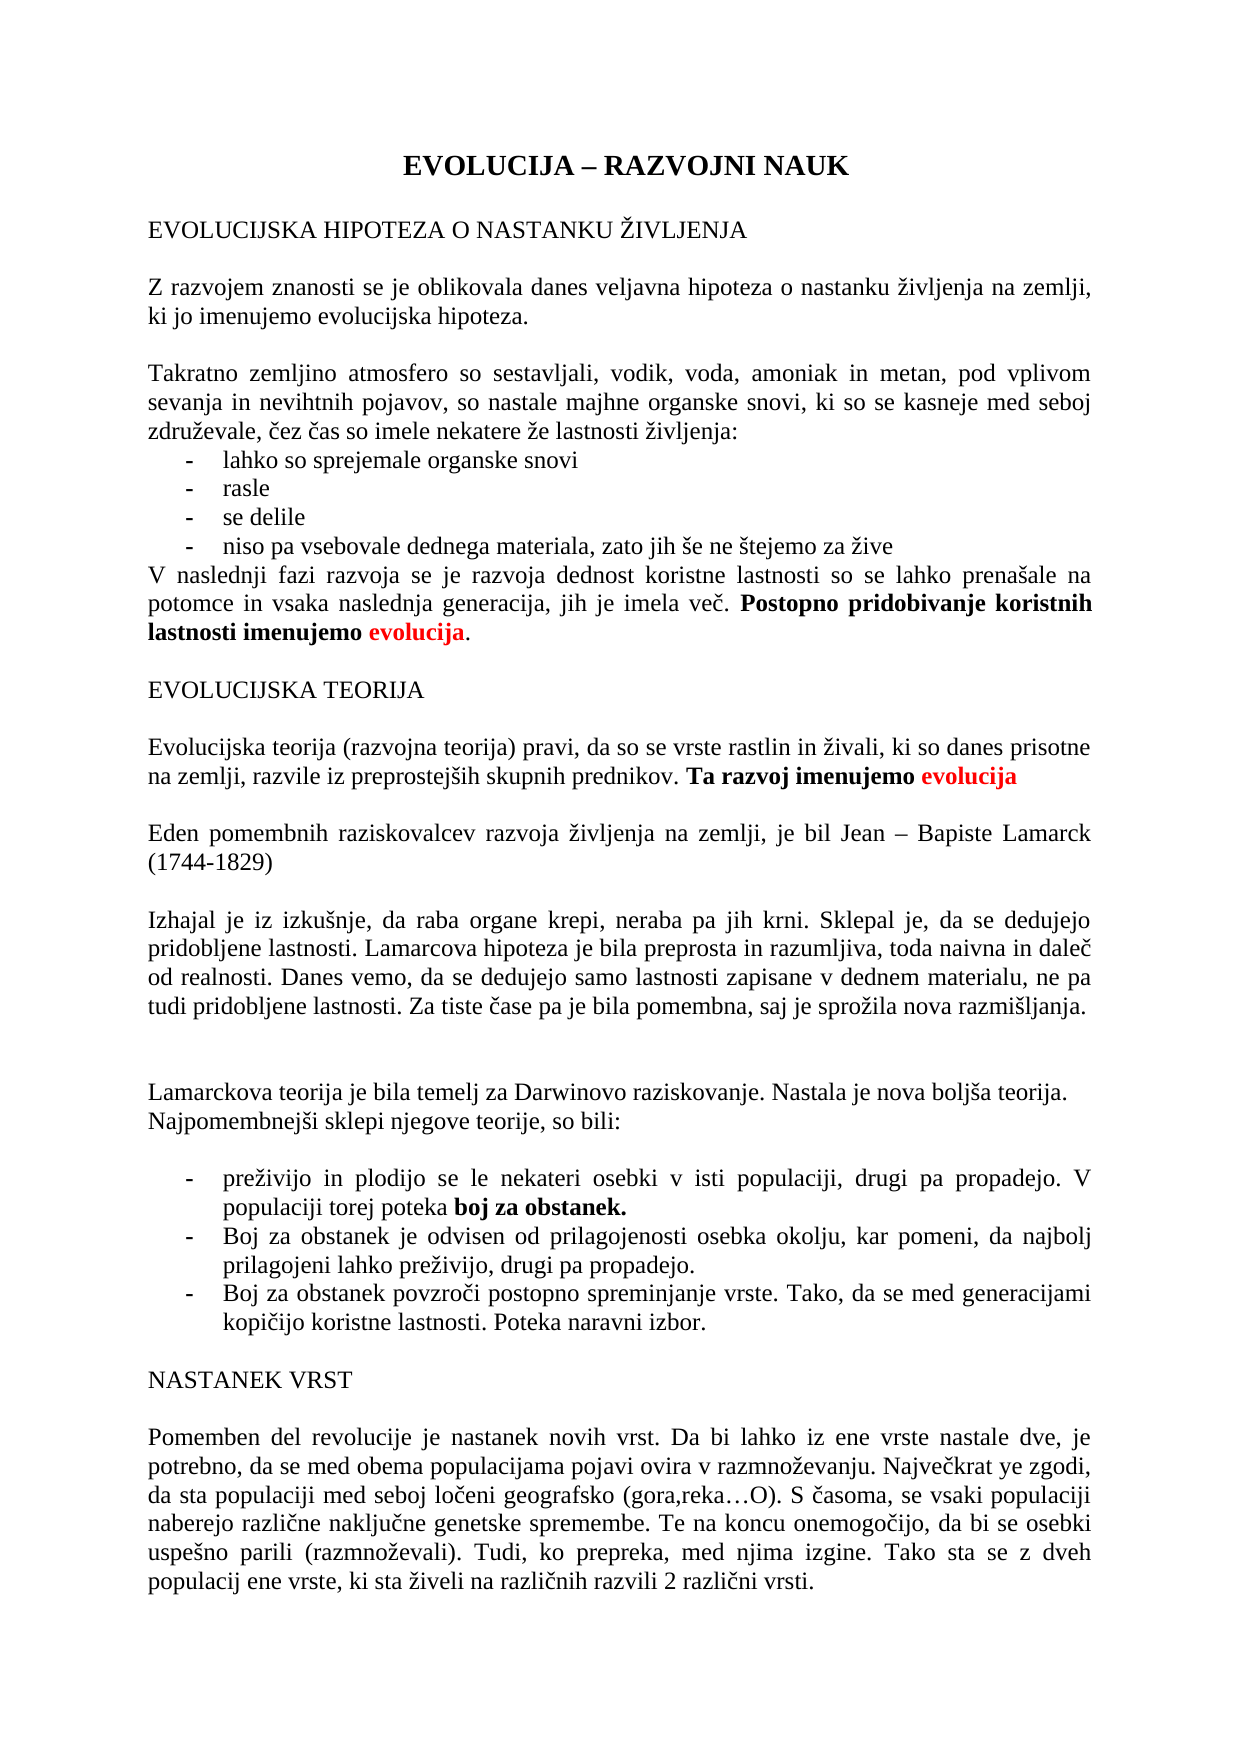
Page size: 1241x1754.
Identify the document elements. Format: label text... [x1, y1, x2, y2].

list se delile [185, 502, 1092, 531]
text EVOLUCIJSKA TEORIJA [148, 675, 1092, 703]
text Z razvojem znanosti se je oblikovala danes veljavna hipoteza o nastanku življenja na zemlji, ki jo imenujemo evolucijska hipoteza. [148, 272, 1092, 330]
subtitle EVOLUCIJA – RAZVOJNI NAUK [148, 148, 1092, 181]
text EVOLUCIJSKA HIPOTEZA O NASTANKU ŽIVLJENJA [148, 215, 1092, 243]
text Izhajal je iz izkušnje, da raba organe krepi, neraba pa jih krni. Sklepal je, da se dedujejo pridobljene lastnosti. Lamarcova hipoteza je bila preprosta in razumljiva, toda naivna in daleč od realnosti. Danes vemo, da se dedujejo samo lastnosti zapisane v dednem materialu, ne pa tudi pridobljene lastnosti. Za tiste čase pa je bila pomembna, saj je sprožila nova razmišljanja. [148, 905, 1092, 1020]
text Evolucijska teorija (razvojna teorija) pravi, da so se vrste rastlin in živali, ki so danes prisotne na zemlji, razvile iz preprostejših skupnih prednikov. Ta razvoj imenujemo evolucija [148, 732, 1092, 790]
list niso pa vsebovale dednega materiala, zato jih še ne štejemo za žive [185, 531, 1092, 560]
text Najpomembnejši sklepi njegove teorije, so bili: [148, 1106, 1092, 1135]
text Takratno zemljino atmosfero so sestavljali, vodik, voda, amoniak in metan, pod vplivom sevanja in nevihtnih pojavov, so nastale majhne organske snovi, ki so se kasneje med seboj združevale, čez čas so imele nekatere že lastnosti življenja: [148, 358, 1092, 445]
text NASTANEK VRST [148, 1365, 1092, 1393]
list Boj za obstanek povzroči postopno spreminjanje vrste. Tako, da se med generacijami kopičijo koristne lastnosti. Poteka naravni izbor. [185, 1278, 1092, 1336]
text Lamarckova teorija je bila temelj za Darwinovo raziskovanje. Nastala je nova boljša teorija. [148, 1077, 1092, 1106]
text Pomemben del revolucije je nastanek novih vrst. Da bi lahko iz ene vrste nastale dve, je potrebno, da se med obema populacijama pojavi ovira v razmnoževanju. Največkrat ye zgodi, da sta populaciji med seboj ločeni geografsko (gora,reka…O). S časoma, se vsaki populaciji naberejo različne naključne genetske spremembe. Te na koncu onemogočijo, da bi se osebki uspešno parili (razmnoževali). Tudi, ko prepreka, med njima izgine. Tako sta se z dveh populacij ene vrste, ki sta živeli na različnih razvili 2 različni vrsti. [148, 1422, 1092, 1595]
text V naslednji fazi razvoja se je razvoja dednost koristne lastnosti so se lahko prenašale na potomce in vsaka naslednja generacija, jih je imela več. Postopno pridobivanje koristnih lastnosti imenujemo evolucija. [148, 560, 1092, 646]
list rasle [185, 473, 1092, 502]
list Boj za obstanek je odvisen od prilagojenosti osebka okolju, kar pomeni, da najbolj prilagojeni lahko preživijo, drugi pa propadejo. [185, 1221, 1092, 1278]
list preživijo in plodijo se le nekateri osebki v isti populaciji, drugi pa propadejo. V populaciji torej poteka boj za obstanek. [185, 1163, 1092, 1221]
list lahko so sprejemale organske snovi [185, 445, 1092, 473]
text Eden pomembnih raziskovalcev razvoja življenja na zemlji, je bil Jean – Bapiste Lamarck (1744-1829) [148, 818, 1092, 876]
